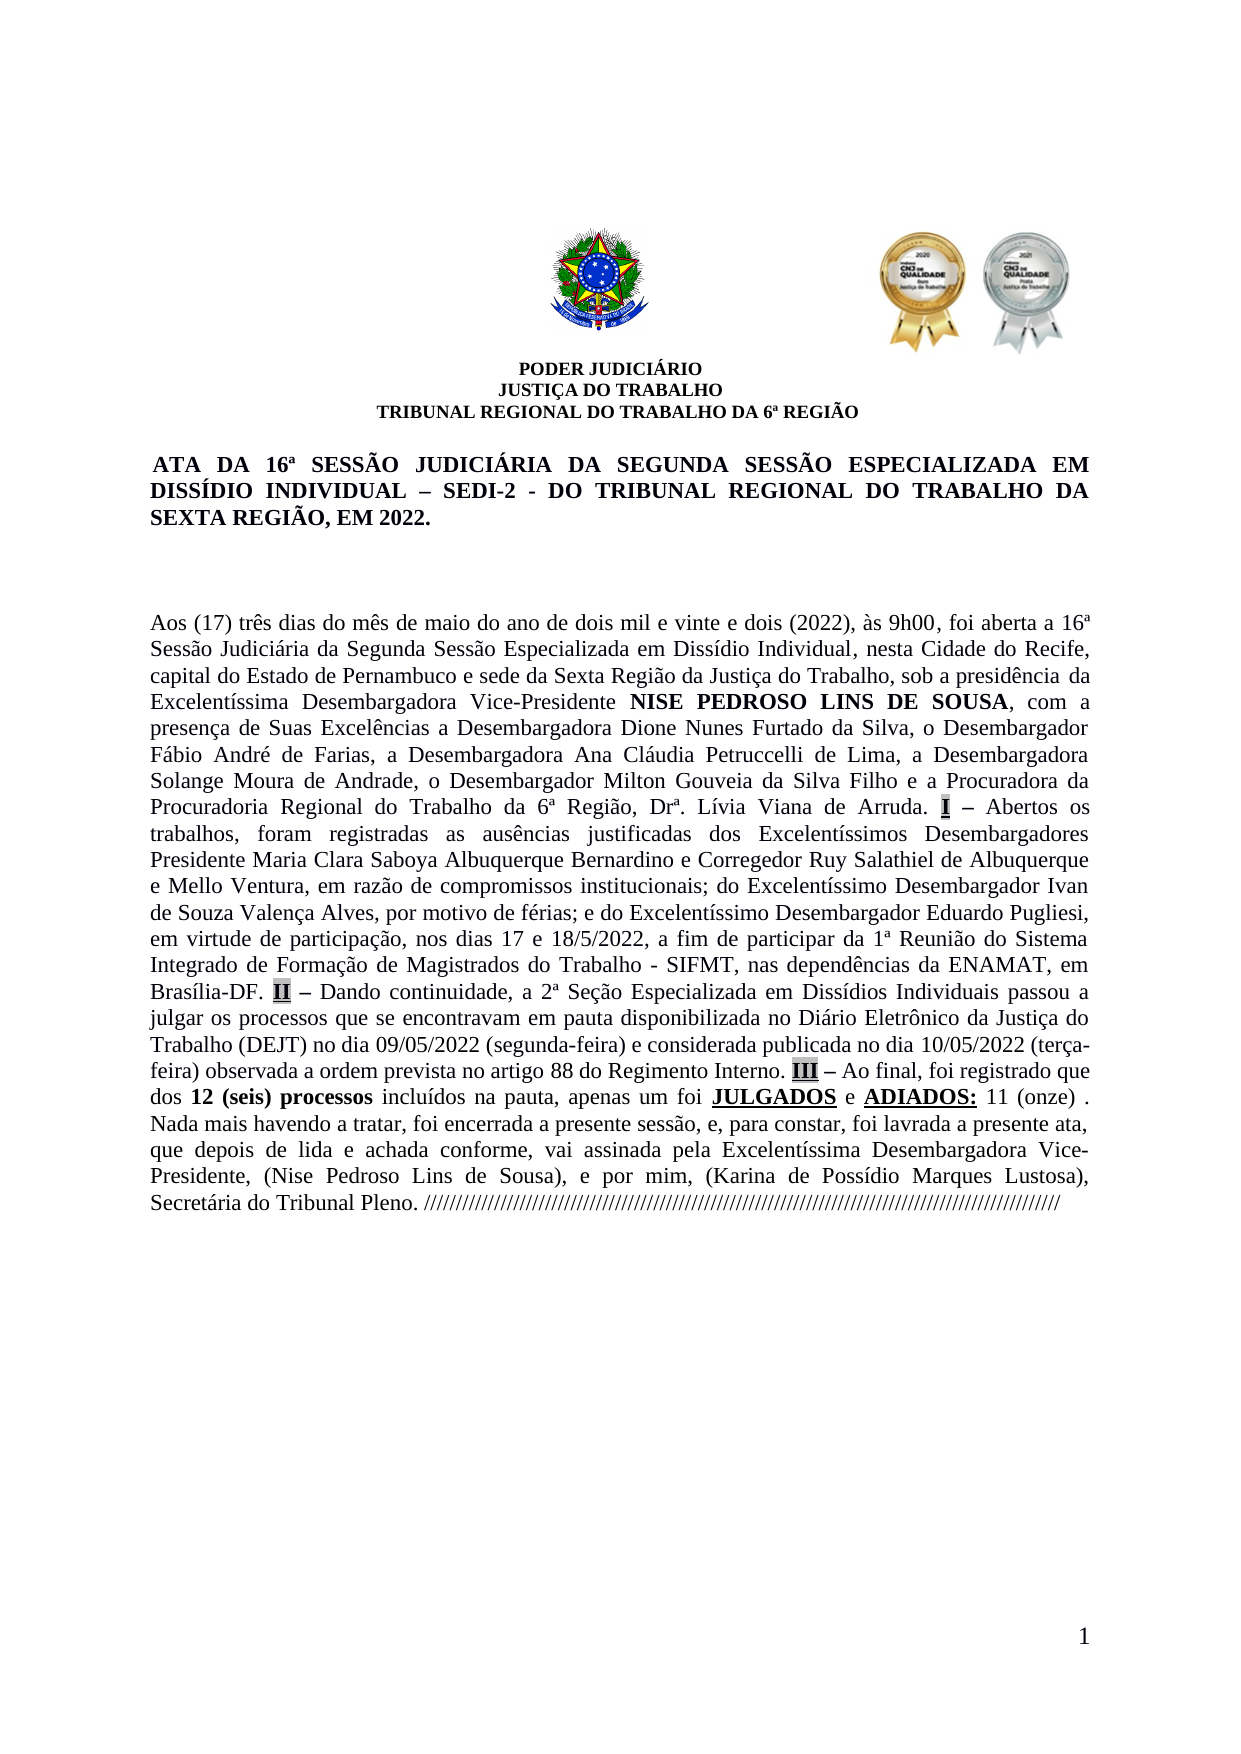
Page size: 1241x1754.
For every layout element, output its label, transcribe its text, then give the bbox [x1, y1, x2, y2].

text Aos (17) três dias do mês de maio do ano de dois mil e vinte e dois (2022), às 9h00, foi aberta a 16ª Sessão Judiciária da Segunda Sessão Especializada em Dissídio Individual, nesta Cidade do Recife, capital do Estado de Pernambuco e sede da Sexta Região da Justiça do Trabalho, sob a presidência da Excelentíssima Desembargadora Vice-Presidente NISE PEDROSO LINS DE SOUSA, com a presença de Suas Excelências a Desembargadora Dione Nunes Furtado da Silva, o Desembargador Fábio André de Farias, a Desembargadora Ana Cláudia Petruccelli de Lima, a Desembargadora Solange Moura de Andrade, o Desembargador Milton Gouveia da Silva Filho e a Procuradora da Procuradoria Regional do Trabalho da 6ª Região, Drª. Lívia Viana de Arruda. I – Abertos os trabalhos, foram registradas as ausências justificadas dos Excelentíssimos Desembargadores Presidente Maria Clara Saboya Albuquerque Bernardino e Corregedor Ruy Salathiel de Albuquerque e Mello Ventura, em razão de compromissos institucionais; do Excelentíssimo Desembargador Ivan de Souza Valença Alves, por motivo de férias; e do Excelentíssimo Desembargador Eduardo Pugliesi, em virtude de participação, nos dias 17 e 18/5/2022, a fim de participar da 1ª Reunião do Sistema Integrado de Formação de Magistrados do Trabalho - SIFMT, nas dependências da ENAMAT, em Brasília-DF. II – Dando continuidade, a 2ª Seção Especializada em Dissídios Individuais passou a julgar os processos que se encontravam em pauta disponibilizada no Diário Eletrônico da Justiça do Trabalho (DEJT) no dia 09/05/2022 (segunda-feira) e considerada publicada no dia 10/05/2022 (terça-feira) observada a ordem prevista no artigo 88 do Regimento Interno. III – Ao final, foi registrado que dos 12 (seis) processos incluídos na pauta, apenas um foi JULGADOS e ADIADOS: 11 (onze) . Nada mais havendo a tratar, foi encerrada a presente sessão, e, para constar, foi lavrada a presente ata, que depois de lida e achada conforme, vai assinada pela Excelentíssima Desembargadora Vice-Presidente, (Nise Pedroso Lins de Sousa), e por mim, (Karina de Possídio Marques Lustosa), Secretária do Tribunal Pleno. //////////////////////////////////////////////////////////////////////////////////////////////////// [150, 609, 1090, 1215]
text ATA DA 16ª SESSÃO JUDICIÁRIA DA SEGUNDA SESSÃO ESPECIALIZADA EM DISSÍDIO INDIVIDUAL – SEDI-2 - DO TRIBUNAL REGIONAL DO TRABALHO DA SEXTA REGIÃO, EM 2022. [150, 451, 1091, 530]
